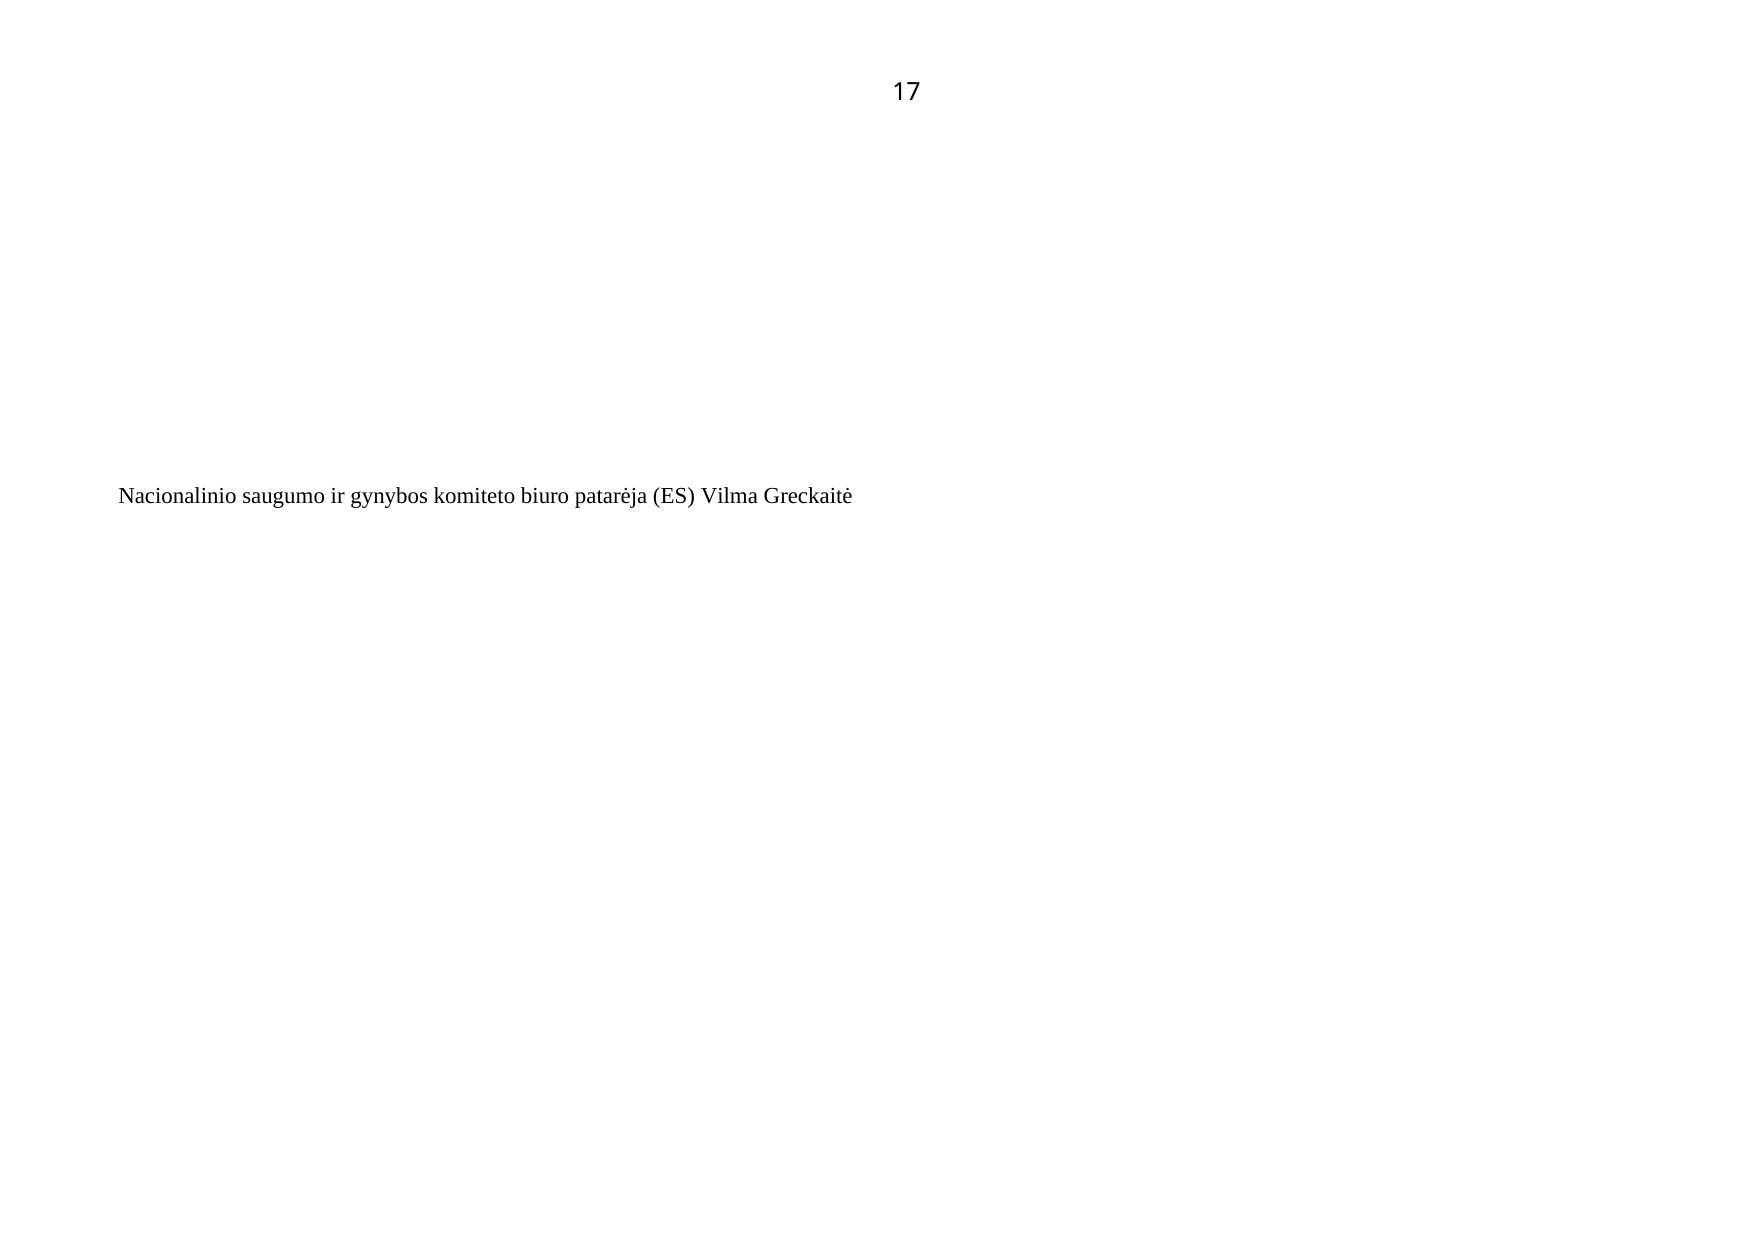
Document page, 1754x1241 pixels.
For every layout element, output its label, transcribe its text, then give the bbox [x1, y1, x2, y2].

text Nacionalinio saugumo ir gynybos komiteto biuro patarėja (ES) Vilma Greckaitė [118, 482, 1695, 508]
